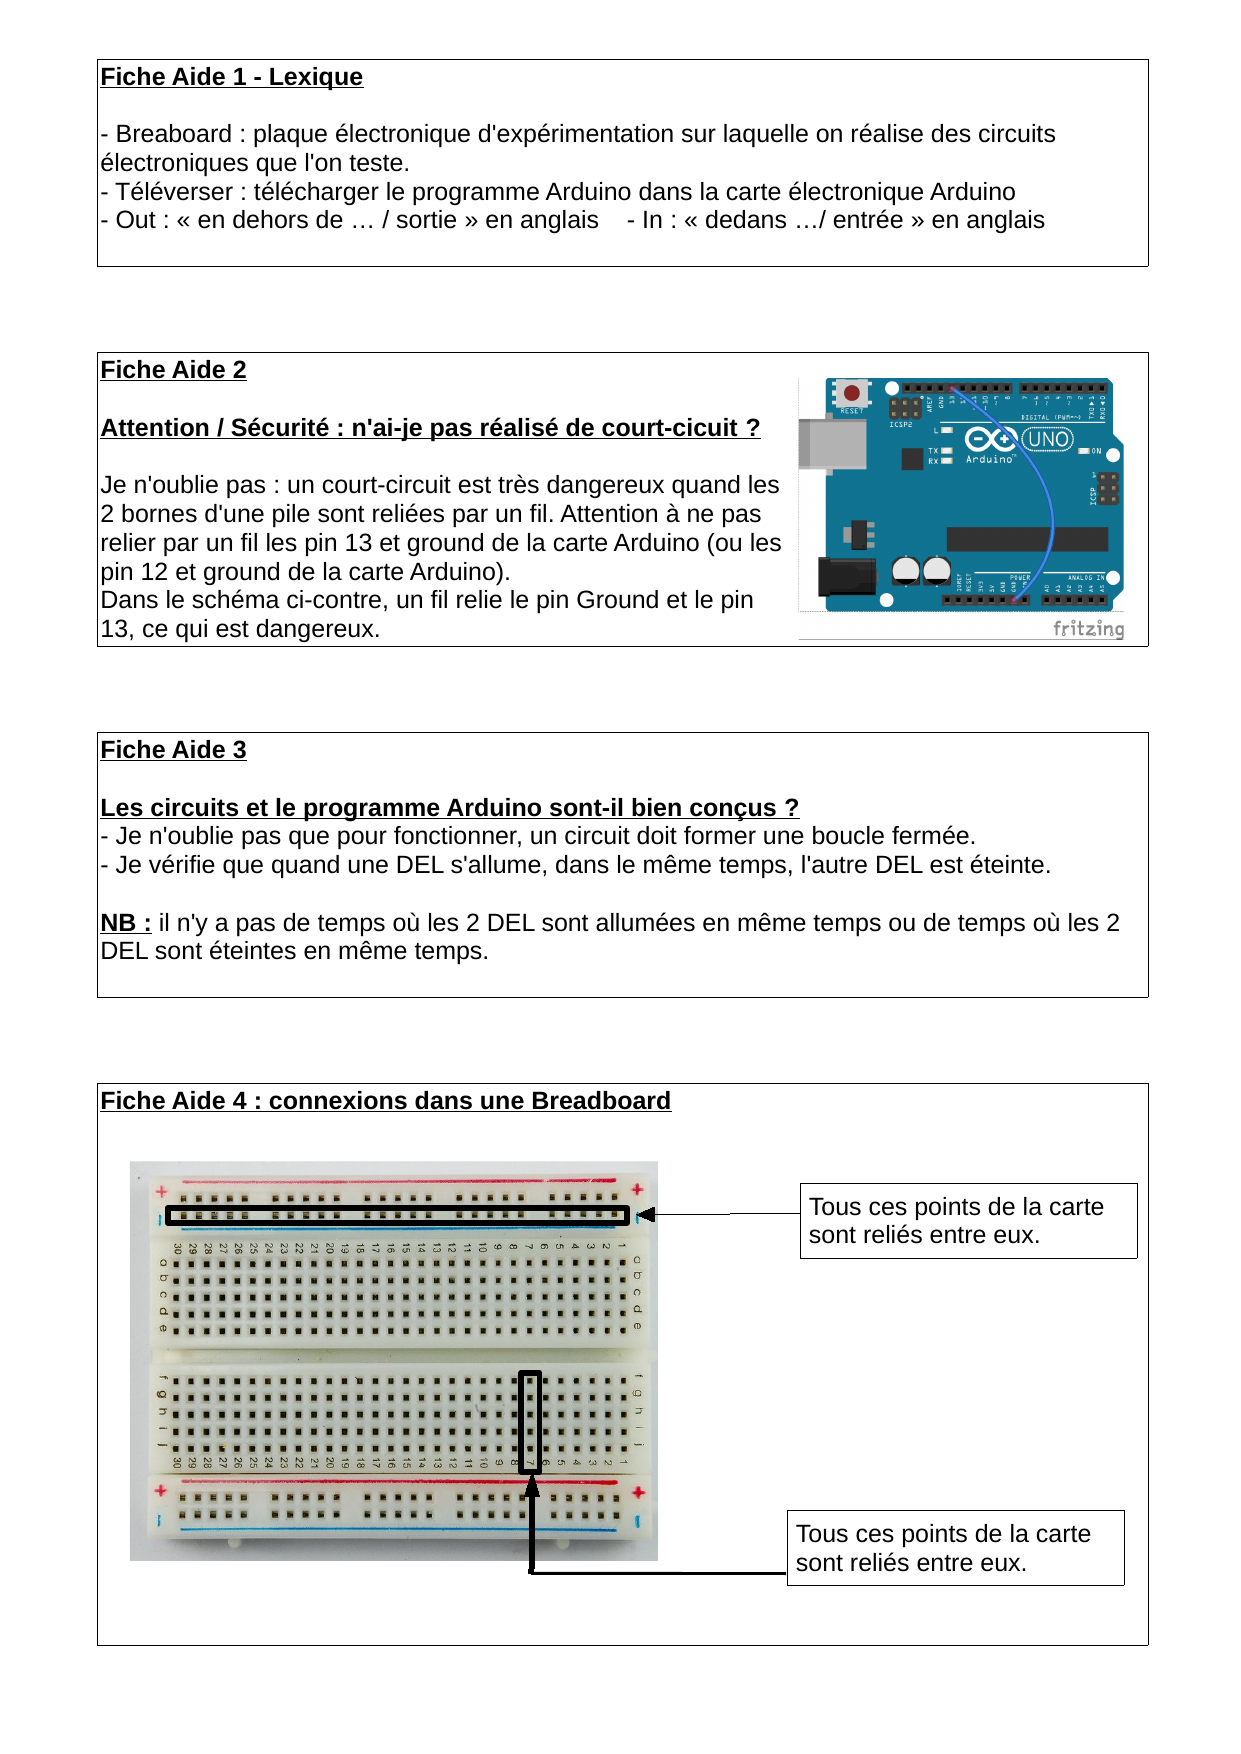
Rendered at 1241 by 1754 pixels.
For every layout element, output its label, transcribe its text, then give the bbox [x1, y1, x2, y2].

text Tous ces points de la carte sont reliés entre eux. [796, 1519, 1115, 1576]
picture [129, 1161, 658, 1561]
text Dans le schéma ci-contre, un fil relie le pin Ground et le pin 13, ce qui est dangereux. [98, 582, 1148, 646]
text Fiche Aide 1 - Lexique [98, 60, 1148, 90]
text - Je vérifie que quand une DEL s'allume, dans le même temps, l'autre DEL est éteinte. [98, 847, 1148, 879]
text Les circuits et le programme Arduino sont-il bien conçus ? [98, 789, 1148, 818]
text Fiche Aide 3 [98, 733, 1148, 764]
picture [798, 378, 1124, 640]
text Fiche Aide 4 : connexions dans une Breadboard [98, 1084, 1148, 1115]
text - Out : « en dehors de … / sortie » en anglais - In : « dedans …/ entrée » en anglais [98, 202, 1148, 234]
text NB : il n'y a pas de temps où les 2 DEL sont allumées en même temps ou de temps où les 2 DEL sont éteintes en même temps. [98, 904, 1148, 965]
text - Téléverser : télécharger le programme Arduino dans la carte électronique Arduino [98, 174, 1148, 202]
text - Je n'oublie pas que pour fonctionner, un circuit doit former une boucle fermée. [98, 818, 1148, 847]
text Attention / Sécurité : n'ai-je pas réalisé de court-cicuit ? [98, 410, 798, 441]
text Je n'oublie pas : un court-circuit est très dangereux quand les 2 bornes d'une pile sont reliées par un fil. Attention à ne pas relier par un fil les pin 13 et ground de la carte Arduino (ou les pin 12 et ground de la carte Arduino). [98, 467, 798, 582]
picture [524, 1376, 537, 1469]
text - Breaboard : plaque électronique d'expérimentation sur laquelle on réalise des circuits électroniques que l'on teste. [98, 116, 1148, 174]
text Fiche Aide 2 [98, 353, 1148, 384]
text Tous ces points de la carte sont reliés entre eux. [809, 1192, 1128, 1249]
